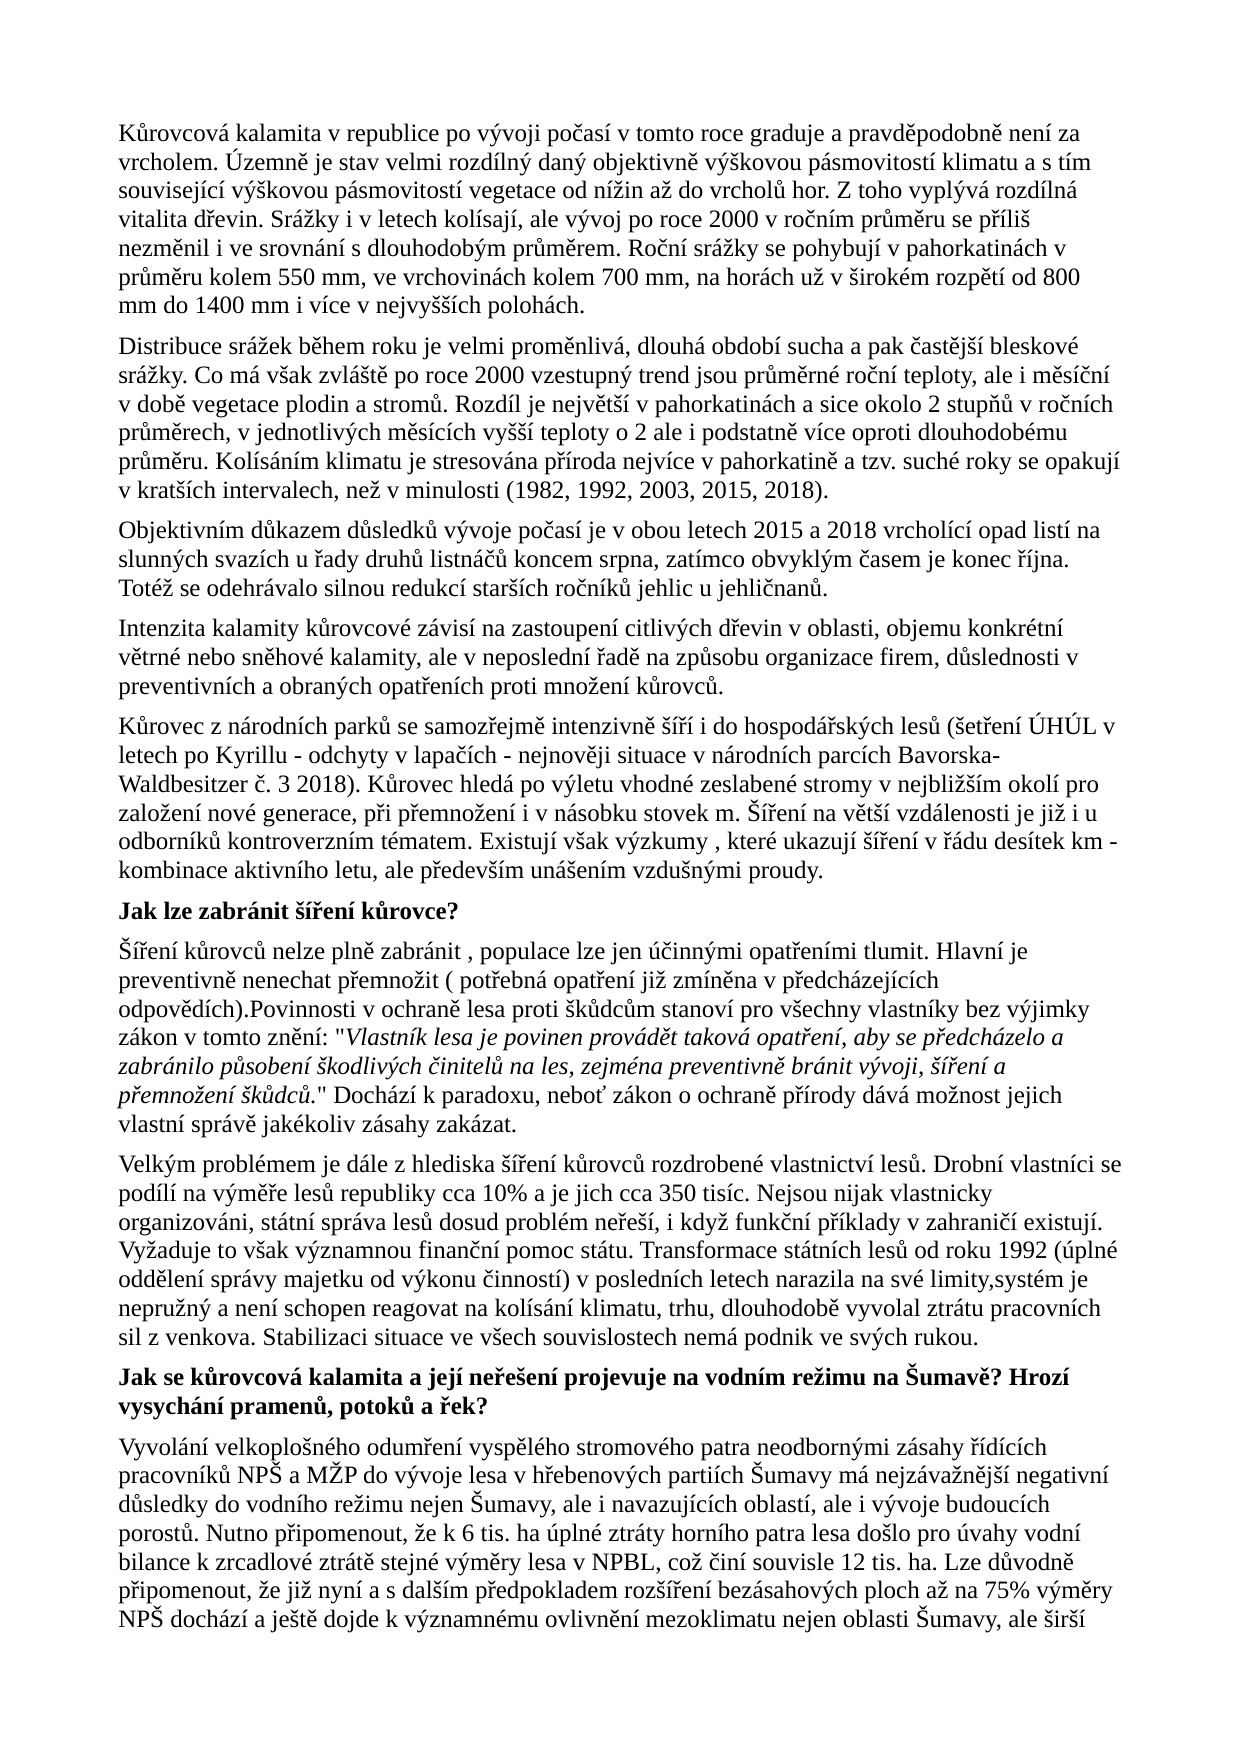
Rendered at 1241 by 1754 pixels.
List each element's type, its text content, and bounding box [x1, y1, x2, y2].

text Distribuce srážek během roku je velmi proměnlivá, dlouhá období sucha a pak častější bleskové srážky. Co má však zvláště po roce 2000 vzestupný trend jsou průměrné roční teploty, ale i měsíční v době vegetace plodin a stromů. Rozdíl je největší v pahorkatinách a sice okolo 2 stupňů v ročních průměrech, v jednotlivých měsících vyšší teploty o 2 ale i podstatně více oproti dlouhodobému průměru. Kolísáním klimatu je stresována příroda nejvíce v pahorkatině a tzv. suché roky se opakují v kratších intervalech, než v minulosti (1982, 1992, 2003, 2015, 2018). [118, 331, 1122, 504]
text Šíření kůrovců nelze plně zabránit , populace lze jen účinnými opatřeními tlumit. Hlavní je preventivně nenechat přemnožit ( potřebná opatření již zmíněna v předcházejících odpovědích).Povinnosti v ochraně lesa proti škůdcům stanoví pro všechny vlastníky bez výjimky zákon v tomto znění: "Vlastník lesa je povinen provádět taková opatření, aby se předcházelo a zabránilo působení škodlivých činitelů na les, zejména preventivně bránit vývoji, šíření a přemnožení škůdců." Dochází k paradoxu, neboť zákon o ochraně přírody dává možnost jejich vlastní správě jakékoliv zásahy zakázat. [118, 936, 1122, 1137]
text Kůrovcová kalamita v republice po vývoji počasí v tomto roce graduje a pravděpodobně není za vrcholem. Územně je stav velmi rozdílný daný objektivně výškovou pásmovitostí klimatu a s tím související výškovou pásmovitostí vegetace od nížin až do vrcholů hor. Z toho vyplývá rozdílná vitalita dřevin. Srážky i v letech kolísají, ale vývoj po roce 2000 v ročním průměru se příliš nezměnil i ve srovnání s dlouhodobým průměrem. Roční srážky se pohybují v pahorkatinách v průměru kolem 550 mm, ve vrchovinách kolem 700 mm, na horách už v širokém rozpětí od 800 mm do 1400 mm i více v nejvyšších polohách. [118, 118, 1122, 319]
text Vyvolání velkoplošného odumření vyspělého stromového patra neodbornými zásahy řídících pracovníků NPŠ a MŽP do vývoje lesa v hřebenových partiích Šumavy má nejzávažnější negativní důsledky do vodního režimu nejen Šumavy, ale i navazujících oblastí, ale i vývoje budoucích porostů. Nutno připomenout, že k 6 tis. ha úplné ztráty horního patra lesa došlo pro úvahy vodní bilance k zrcadlové ztrátě stejné výměry lesa v NPBL, což činí souvisle 12 tis. ha. Lze důvodně připomenout, že již nyní a s dalším předpokladem rozšíření bezásahových ploch až na 75% výměry NPŠ dochází a ještě dojde k významnému ovlivnění mezoklimatu nejen oblasti Šumavy, ale širší [118, 1432, 1122, 1633]
text Objektivním důkazem důsledků vývoje počasí je v obou letech 2015 a 2018 vrcholící opad listí na slunných svazích u řady druhů listnáčů koncem srpna, zatímco obvyklým časem je konec října. Totéž se odehrávalo silnou redukcí starších ročníků jehlic u jehličnanů. [118, 515, 1122, 602]
text Jak se kůrovcová kalamita a její neřešení projevuje na vodním režimu na Šumavě? Hrozí vysychání pramenů, potoků a řek? [118, 1362, 1122, 1420]
text Jak lze zabránit šíření kůrovce? [118, 896, 1122, 924]
text Velkým problémem je dále z hlediska šíření kůrovců rozdrobené vlastnictví lesů. Drobní vlastníci se podílí na výměře lesů republiky cca 10% a je jich cca 350 tisíc. Nejsou nijak vlastnicky organizováni, státní správa lesů dosud problém neřeší, i když funkční příklady v zahraničí existují. Vyžaduje to však významnou finanční pomoc státu. Transformace státních lesů od roku 1992 (úplné oddělení správy majetku od výkonu činností) v posledních letech narazila na své limity,systém je nepružný a není schopen reagovat na kolísání klimatu, trhu, dlouhodobě vyvolal ztrátu pracovních sil z venkova. Stabilizaci situace ve všech souvislostech nemá podnik ve svých rukou. [118, 1149, 1122, 1351]
text Kůrovec z národních parků se samozřejmě intenzivně šíří i do hospodářských lesů (šetření ÚHÚL v letech po Kyrillu - odchyty v lapačích - nejnověji situace v národních parcích Bavorska- Waldbesitzer č. 3 2018). Kůrovec hledá po výletu vhodné zeslabené stromy v nejbližším okolí pro založení nové generace, při přemnožení i v násobku stovek m. Šíření na větší vzdálenosti je již i u odborníků kontroverzním tématem. Existují však výzkumy , které ukazují šíření v řádu desítek km - kombinace aktivního letu, ale především unášením vzdušnými proudy. [118, 711, 1122, 884]
text Intenzita kalamity kůrovcové závisí na zastoupení citlivých dřevin v oblasti, objemu konkrétní větrné nebo sněhové kalamity, ale v neposlední řadě na způsobu organizace firem, důslednosti v preventivních a obraných opatřeních proti množení kůrovců. [118, 613, 1122, 700]
